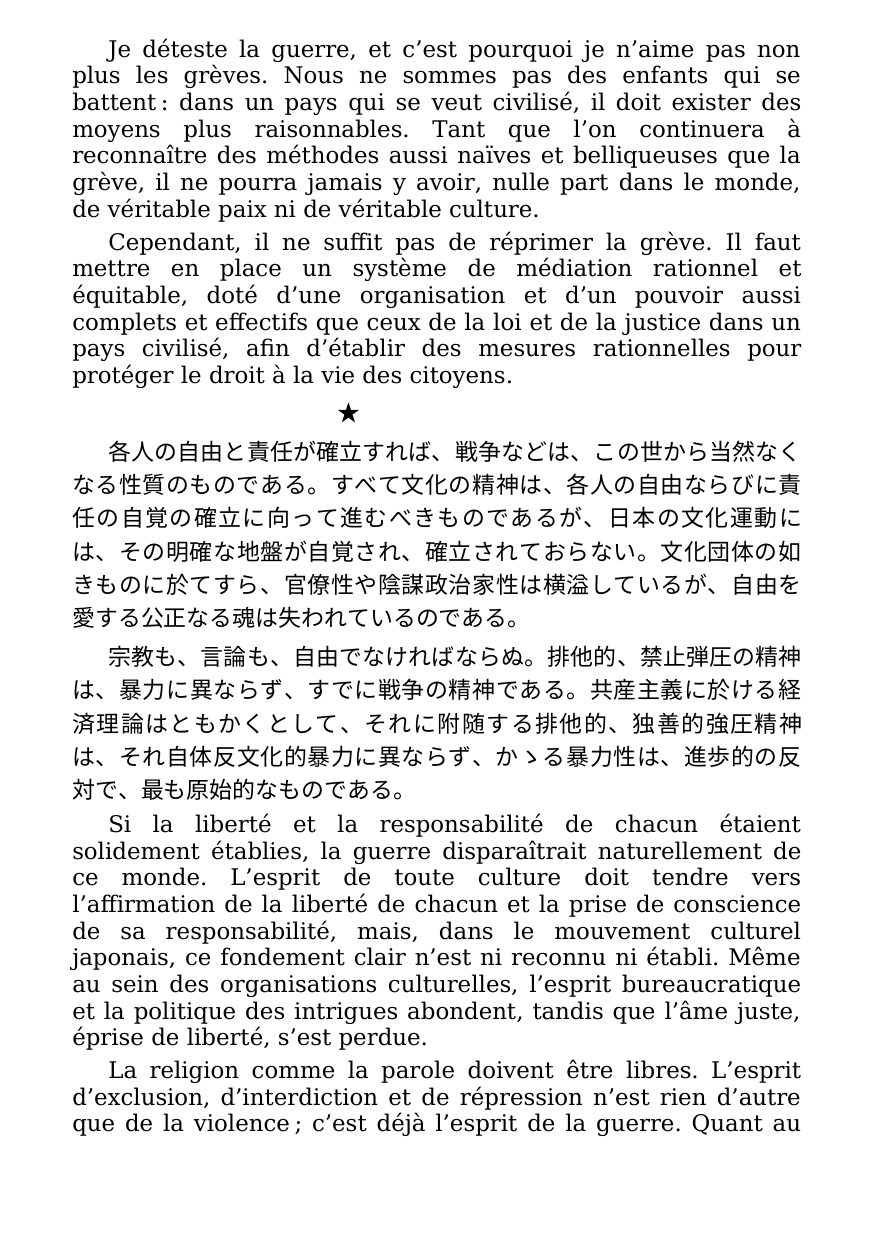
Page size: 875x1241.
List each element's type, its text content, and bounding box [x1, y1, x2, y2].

text Cependant, il ne suffit pas de réprimer la grève. Il faut mettre en place un système de médiation rationnel et équitable, doté d’une organisation et d’un pouvoir aussi complets et effectifs que ceux de la loi et de la justice dans un pays civilisé, afin d’établir des mesures rationnelles pour protéger le droit à la vie des citoyens. [72, 229, 802, 389]
text La religion comme la parole doivent être libres. L’esprit d’exclusion, d’interdiction et de répression n’est rien d’autre que de la violence ; c’est déjà l’esprit de la guerre. Quant au [72, 1057, 802, 1137]
text Je déteste la guerre, et c’est pourquoi je n’aime pas non plus les grèves. Nous ne sommes pas des enfants qui se battent : dans un pays qui se veut civilisé, il doit exister des moyens plus raisonnables. Tant que l’on continuera à reconnaître des méthodes aussi naïves et belliqueuses que la grève, il ne pourra jamais y avoir, nulle part dans le monde, de véritable paix ni de véritable culture. [72, 36, 802, 223]
text 宗教も、言論も、自由でなければならぬ。排他的、禁止弾圧の精神は、暴力に異ならず、すでに戦争の精神である。共産主義に於ける経済理論はともかくとして、それに附随する排他的、独善的強圧精神は、それ自体反文化的暴力に異ならず、かゝる暴力性は、進歩的の反対で、最も原始的なものである。 [72, 639, 802, 805]
text ★ [72, 394, 802, 428]
text 各人の自由と責任が確立すれば、戦争などは、この世から当然なくなる性質のものである。すべて文化の精神は、各人の自由ならびに責任の自覚の確立に向って進むべきものであるが、日本の文化運動には、その明確な地盤が自覚され、確立されておらない。文化団体の如きものに於てすら、官僚性や陰謀政治家性は横溢しているが、自由を愛する公正なる魂は失われているのである。 [72, 434, 802, 633]
text Si la liberté et la responsabilité de chacun étaient solidement établies, la guerre disparaîtrait naturellement de ce monde. L’esprit de toute culture doit tendre vers l’affirmation de la liberté de chacun et la prise de conscience de sa responsabilité, mais, dans le mouvement culturel japonais, ce fondement clair n’est ni reconnu ni établi. Même au sein des organisations culturelles, l’esprit bureaucratique et la politique des intrigues abondent, tandis que l’âme juste, éprise de liberté, s’est perdue. [72, 811, 802, 1051]
